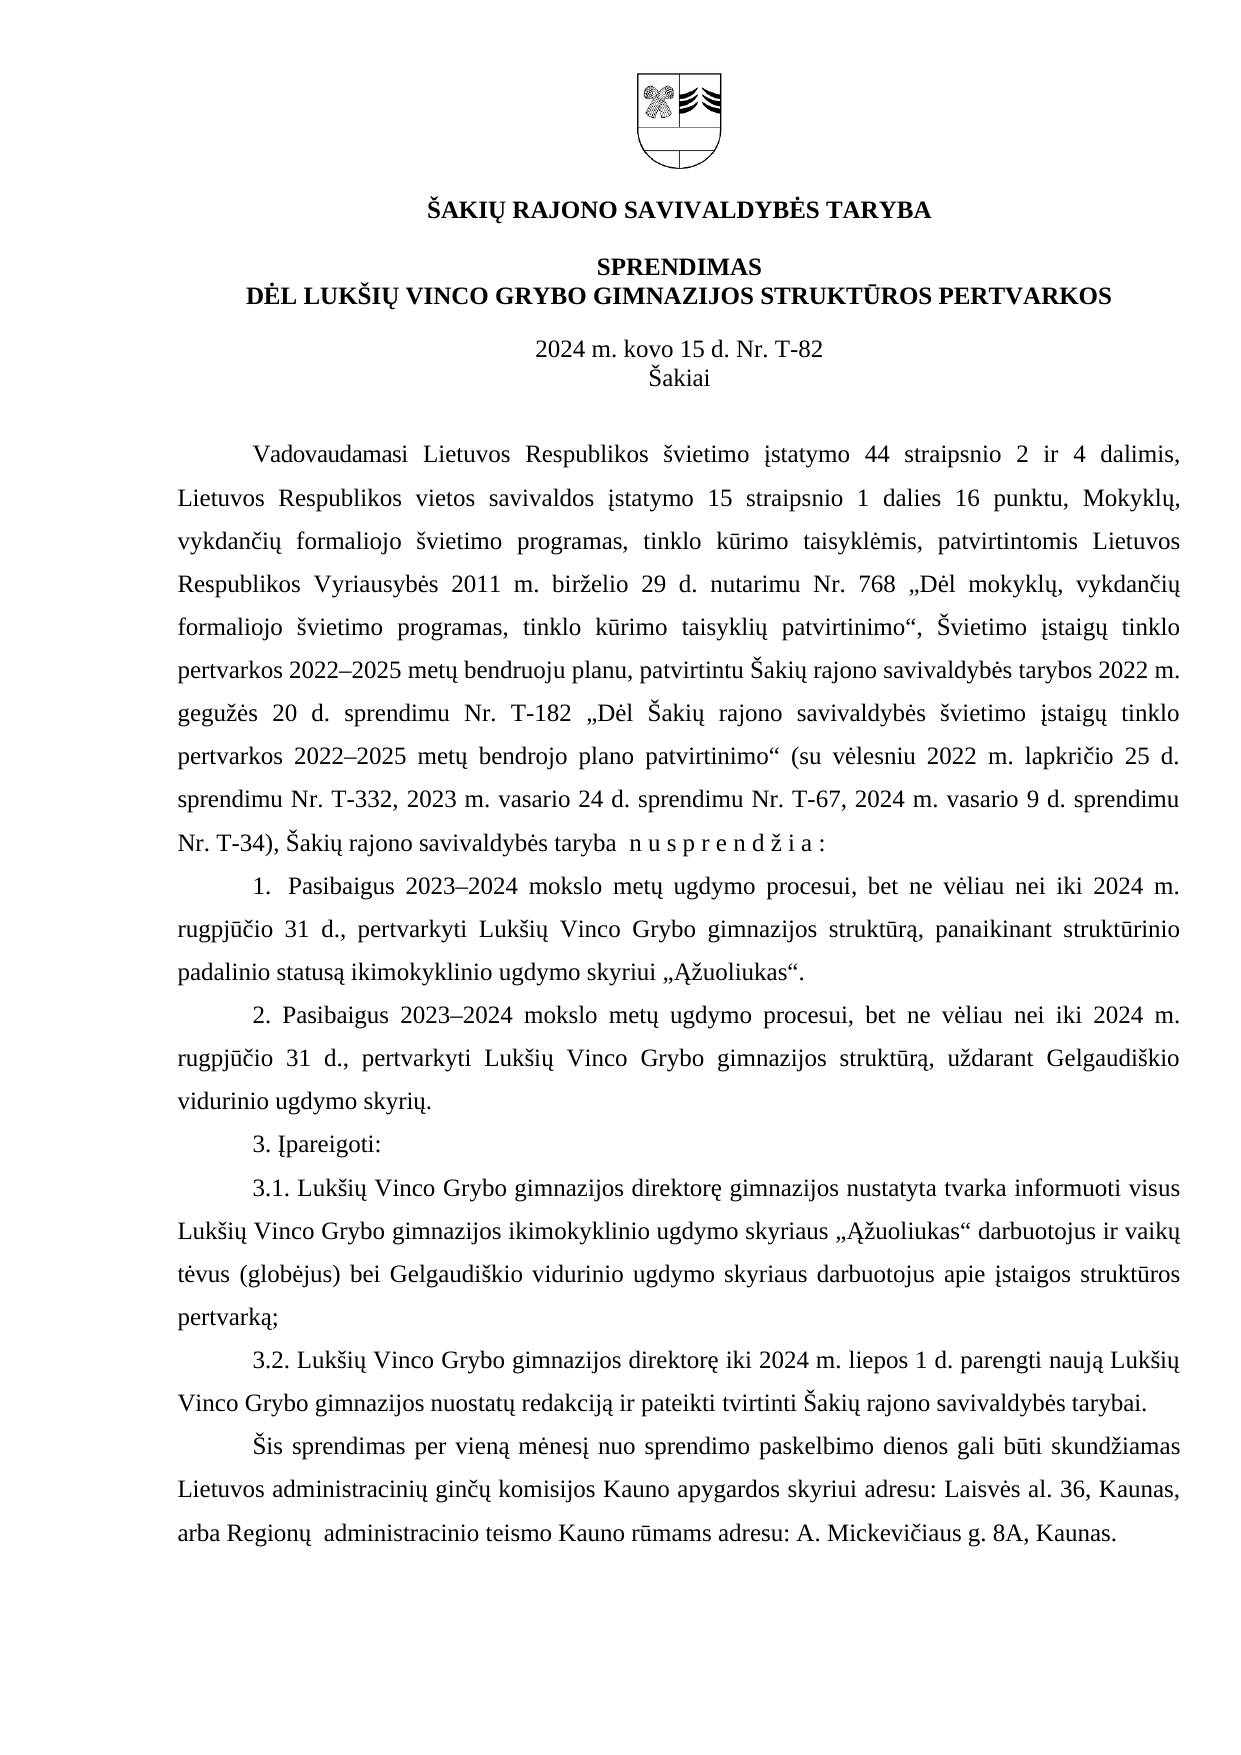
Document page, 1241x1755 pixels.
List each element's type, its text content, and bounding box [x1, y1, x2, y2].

text Šis sprendimas per vieną mėnesį nuo sprendimo paskelbimo dienos gali būti skundžiamas Lietuvos administracinių ginčų komisijos Kauno apygardos skyriui adresu: Laisvės al. 36, Kaunas, arba Regionų administracinio teismo Kauno rūmams adresu: A. Mickevičiaus g. 8A, Kaunas. [177, 1431, 1181, 1546]
text DĖL LUKŠIŲ VINCO GRYBO GIMNAZIJOS STRUKTŪROS PERTVARKOS [177, 281, 1181, 310]
text 2. Pasibaigus 2023–2024 mokslo metų ugdymo procesui, bet ne vėliau nei iki 2024 m. rugpjūčio 31 d., pertvarkyti Lukšių Vinco Grybo gimnazijos struktūrą, uždarant Gelgaudiškio vidurinio ugdymo skyrių. [177, 1000, 1181, 1115]
text 3.1. Lukšių Vinco Grybo gimnazijos direktorę gimnazijos nustatyta tvarka informuoti visus Lukšių Vinco Grybo gimnazijos ikimokyklinio ugdymo skyriaus „Ąžuoliukas“ darbuotojus ir vaikų tėvus (globėjus) bei Gelgaudiškio vidurinio ugdymo skyriaus darbuotojus apie įstaigos struktūros pertvarką; [177, 1173, 1181, 1331]
text ŠAKIŲ RAJONO SAVIVALDYBĖS TARYBA [177, 195, 1181, 224]
text 3.2. Lukšių Vinco Grybo gimnazijos direktorę iki 2024 m. liepos 1 d. parengti naują Lukšių Vinco Grybo gimnazijos nuostatų redakciją ir pateikti tvirtinti Šakių rajono savivaldybės tarybai. [177, 1345, 1181, 1417]
text 3. Įpareigoti: [177, 1129, 1181, 1158]
text Vadovaudamasi Lietuvos Respublikos švietimo įstatymo 44 straipsnio 2 ir 4 dalimis, Lietuvos Respublikos vietos savivaldos įstatymo 15 straipsnio 1 dalies 16 punktu, Mokyklų, vykdančių formaliojo švietimo programas, tinklo kūrimo taisyklėmis, patvirtintomis Lietuvos Respublikos Vyriausybės 2011 m. birželio 29 d. nutarimu Nr. 768 „Dėl mokyklų, vykdančių formaliojo švietimo programas, tinklo kūrimo taisyklių patvirtinimo“, Švietimo įstaigų tinklo pertvarkos 2022–2025 metų bendruoju planu, patvirtintu Šakių rajono savivaldybės tarybos 2022 m. gegužės 20 d. sprendimu Nr. T-182 „Dėl Šakių rajono savivaldybės švietimo įstaigų tinklo pertvarkos 2022–2025 metų bendrojo plano patvirtinimo“ (su vėlesniu 2022 m. lapkričio 25 d. sprendimu Nr. T-332, 2023 m. vasario 24 d. sprendimu Nr. T-67, 2024 m. vasario 9 d. sprendimu Nr. T-34), Šakių rajono savivaldybės taryba nusprendžia: [177, 439, 1181, 856]
subtitle SPRENDIMAS [177, 252, 1181, 281]
text 2024 m. kovo 15 d. Nr. T-82 [177, 334, 1181, 363]
text 1. Pasibaigus 2023–2024 mokslo metų ugdymo procesui, bet ne vėliau nei iki 2024 m. rugpjūčio 31 d., pertvarkyti Lukšių Vinco Grybo gimnazijos struktūrą, panaikinant struktūrinio padalinio statusą ikimokyklinio ugdymo skyriui „Ąžuoliukas“. [177, 871, 1181, 986]
text Šakiai [177, 363, 1181, 391]
